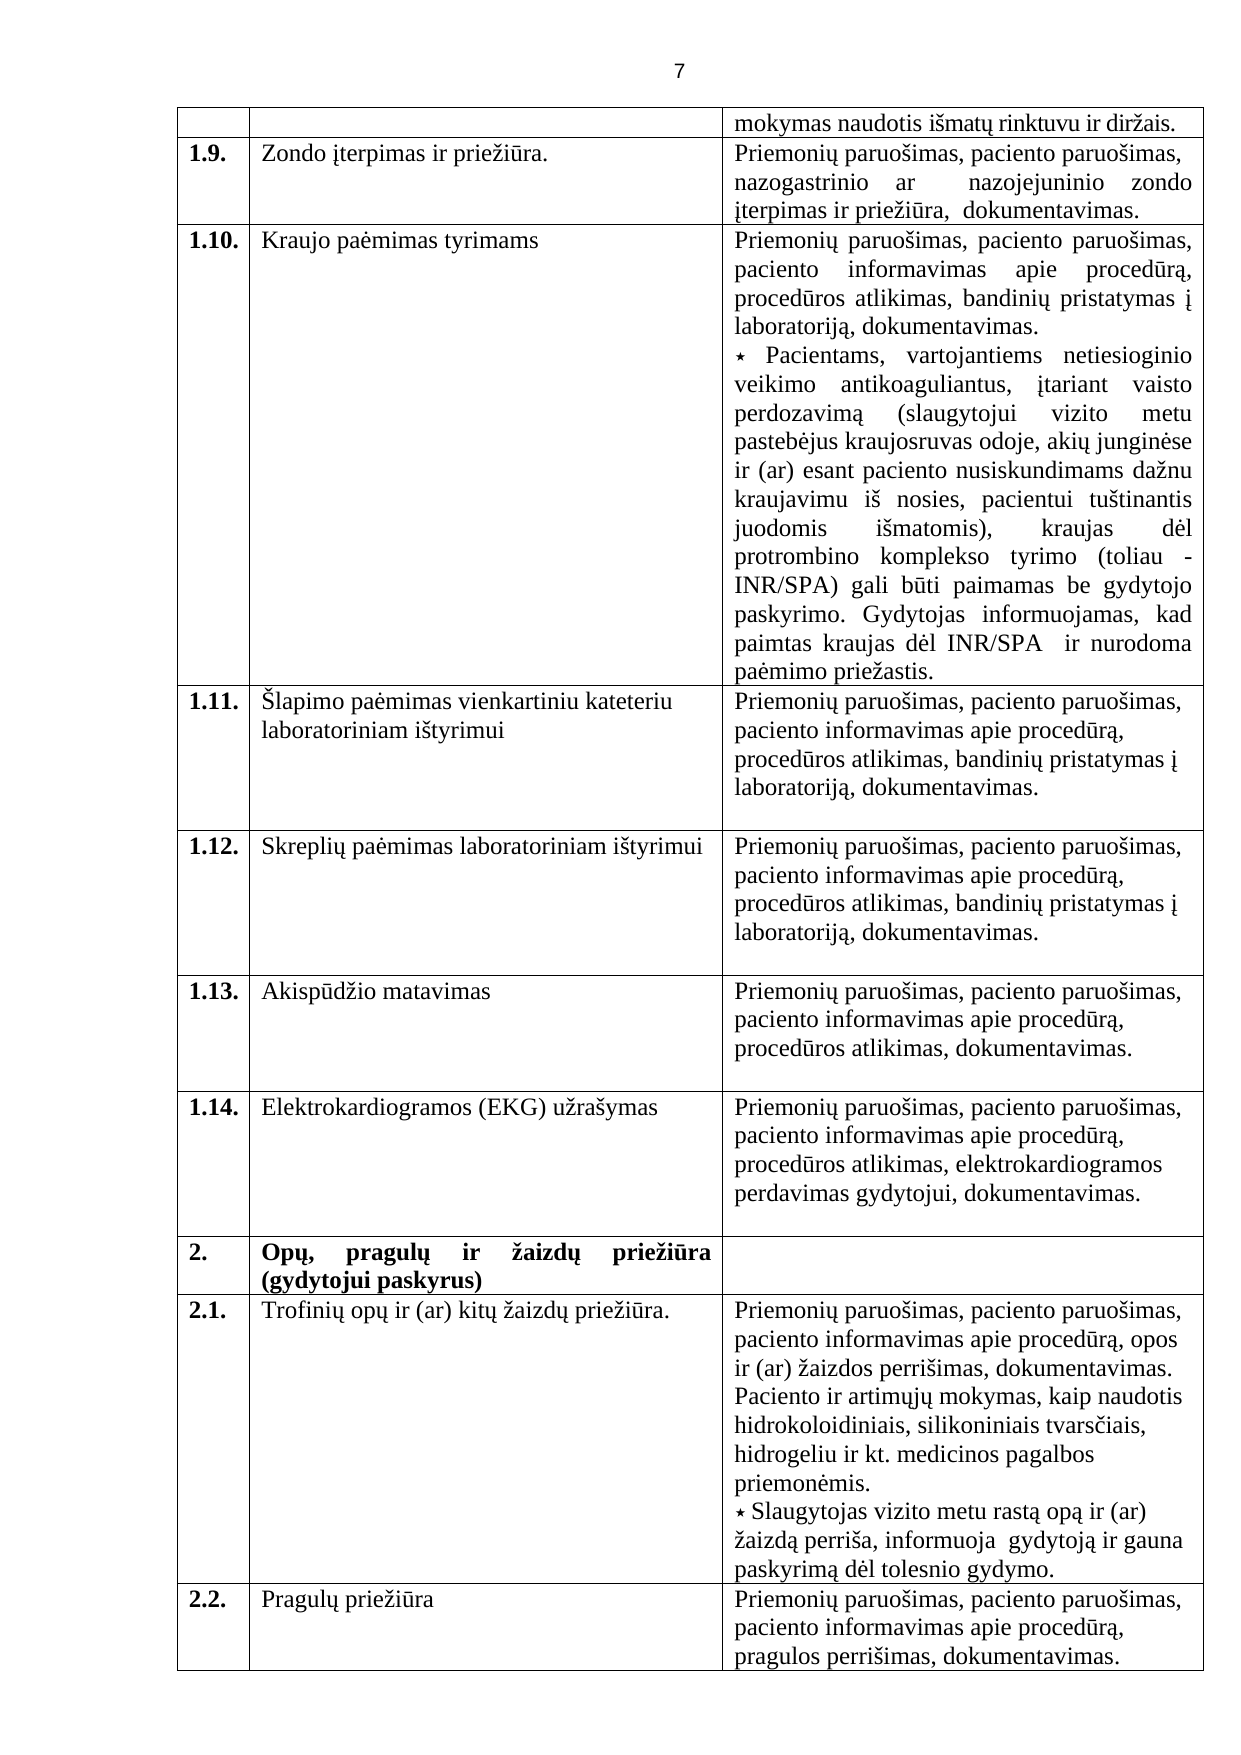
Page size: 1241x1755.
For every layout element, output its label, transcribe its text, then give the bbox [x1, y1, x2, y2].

table_cell mokymas naudotis išmatų rinktuvu ir diržais. [723, 108, 1203, 137]
table_cell Priemonių paruošimas, paciento paruošimas, paciento informavimas apie procedūrą, opos ir (ar) žaizdos perrišimas, dokumentavimas. Paciento ir artimųjų mokymas, kaip naudotis hidrokoloidiniais, silikoniniais tvarsčiais, hidrogeliu ir kt. medicinos pagalbos priemonėmis. ٭ Slaugytojas vizito metu rastą opą ir (ar) žaizdą perriša, informuoja gydytoją ir gauna paskyrimą dėl tolesnio gydymo. [723, 1295, 1203, 1583]
table_cell Pragulų priežiūra [250, 1584, 722, 1670]
table_cell Priemonių paruošimas, paciento paruošimas, paciento informavimas apie procedūrą, procedūros atlikimas, elektrokardiogramos perdavimas gydytojui, dokumentavimas. [723, 1092, 1203, 1236]
table_cell 2. [178, 1237, 249, 1294]
table_cell Priemonių paruošimas, paciento paruošimas, nazogastrinio ar nazojejuninio zondo įterpimas ir priežiūra, dokumentavimas. [723, 138, 1203, 224]
table_cell Akispūdžio matavimas [250, 976, 722, 1091]
table_cell Priemonių paruošimas, paciento paruošimas, paciento informavimas apie procedūrą, procedūros atlikimas, bandinių pristatymas į laboratoriją, dokumentavimas. [723, 831, 1203, 975]
table_cell Zondo įterpimas ir priežiūra. [250, 138, 722, 224]
table_cell Šlapimo paėmimas vienkartiniu kateteriu laboratoriniam ištyrimui [250, 686, 722, 830]
table_cell Skreplių paėmimas laboratoriniam ištyrimui [250, 831, 722, 975]
table_cell 1.14. [178, 1092, 249, 1236]
table_cell Priemonių paruošimas, paciento paruošimas, paciento informavimas apie procedūrą, procedūros atlikimas, dokumentavimas. [723, 976, 1203, 1091]
table_cell [178, 108, 249, 137]
table_cell 2.2. [178, 1584, 249, 1670]
table_cell Kraujo paėmimas tyrimams [250, 225, 722, 685]
table_cell Trofinių opų ir (ar) kitų žaizdų priežiūra. [250, 1295, 722, 1583]
table_cell 1.10. [178, 225, 249, 685]
table_cell 1.12. [178, 831, 249, 975]
table_cell Opų, pragulų ir žaizdų priežiūra (gydytojui paskyrus) [250, 1237, 722, 1294]
table_cell 1.9. [178, 138, 249, 224]
table_cell 1.13. [178, 976, 249, 1091]
table_cell [250, 108, 722, 137]
table_cell 2.1. [178, 1295, 249, 1583]
table_cell Priemonių paruošimas, paciento paruošimas, paciento informavimas apie procedūrą, procedūros atlikimas, bandinių pristatymas į laboratoriją, dokumentavimas. [723, 686, 1203, 830]
table_cell 1.11. [178, 686, 249, 830]
table_cell Elektrokardiogramos (EKG) užrašymas [250, 1092, 722, 1236]
table_cell [723, 1237, 1203, 1294]
table_cell Priemonių paruošimas, paciento paruošimas, paciento informavimas apie procedūrą, procedūros atlikimas, bandinių pristatymas į laboratoriją, dokumentavimas. ٭ Pacientams, vartojantiems netiesioginio veikimo antikoaguliantus, įtariant vaisto perdozavimą (slaugytojui vizito metu pastebėjus kraujosruvas odoje, akių junginėse ir (ar) esant paciento nusiskundimams dažnu kraujavimu iš nosies, pacientui tuštinantis juodomis išmatomis), kraujas dėl protrombino komplekso tyrimo (toliau - INR/SPA) gali būti paimamas be gydytojo paskyrimo. Gydytojas informuojamas, kad paimtas kraujas dėl INR/SPA ir nurodoma paėmimo priežastis. [723, 225, 1203, 685]
table_cell Priemonių paruošimas, paciento paruošimas, paciento informavimas apie procedūrą, pragulos perrišimas, dokumentavimas. [723, 1584, 1203, 1670]
